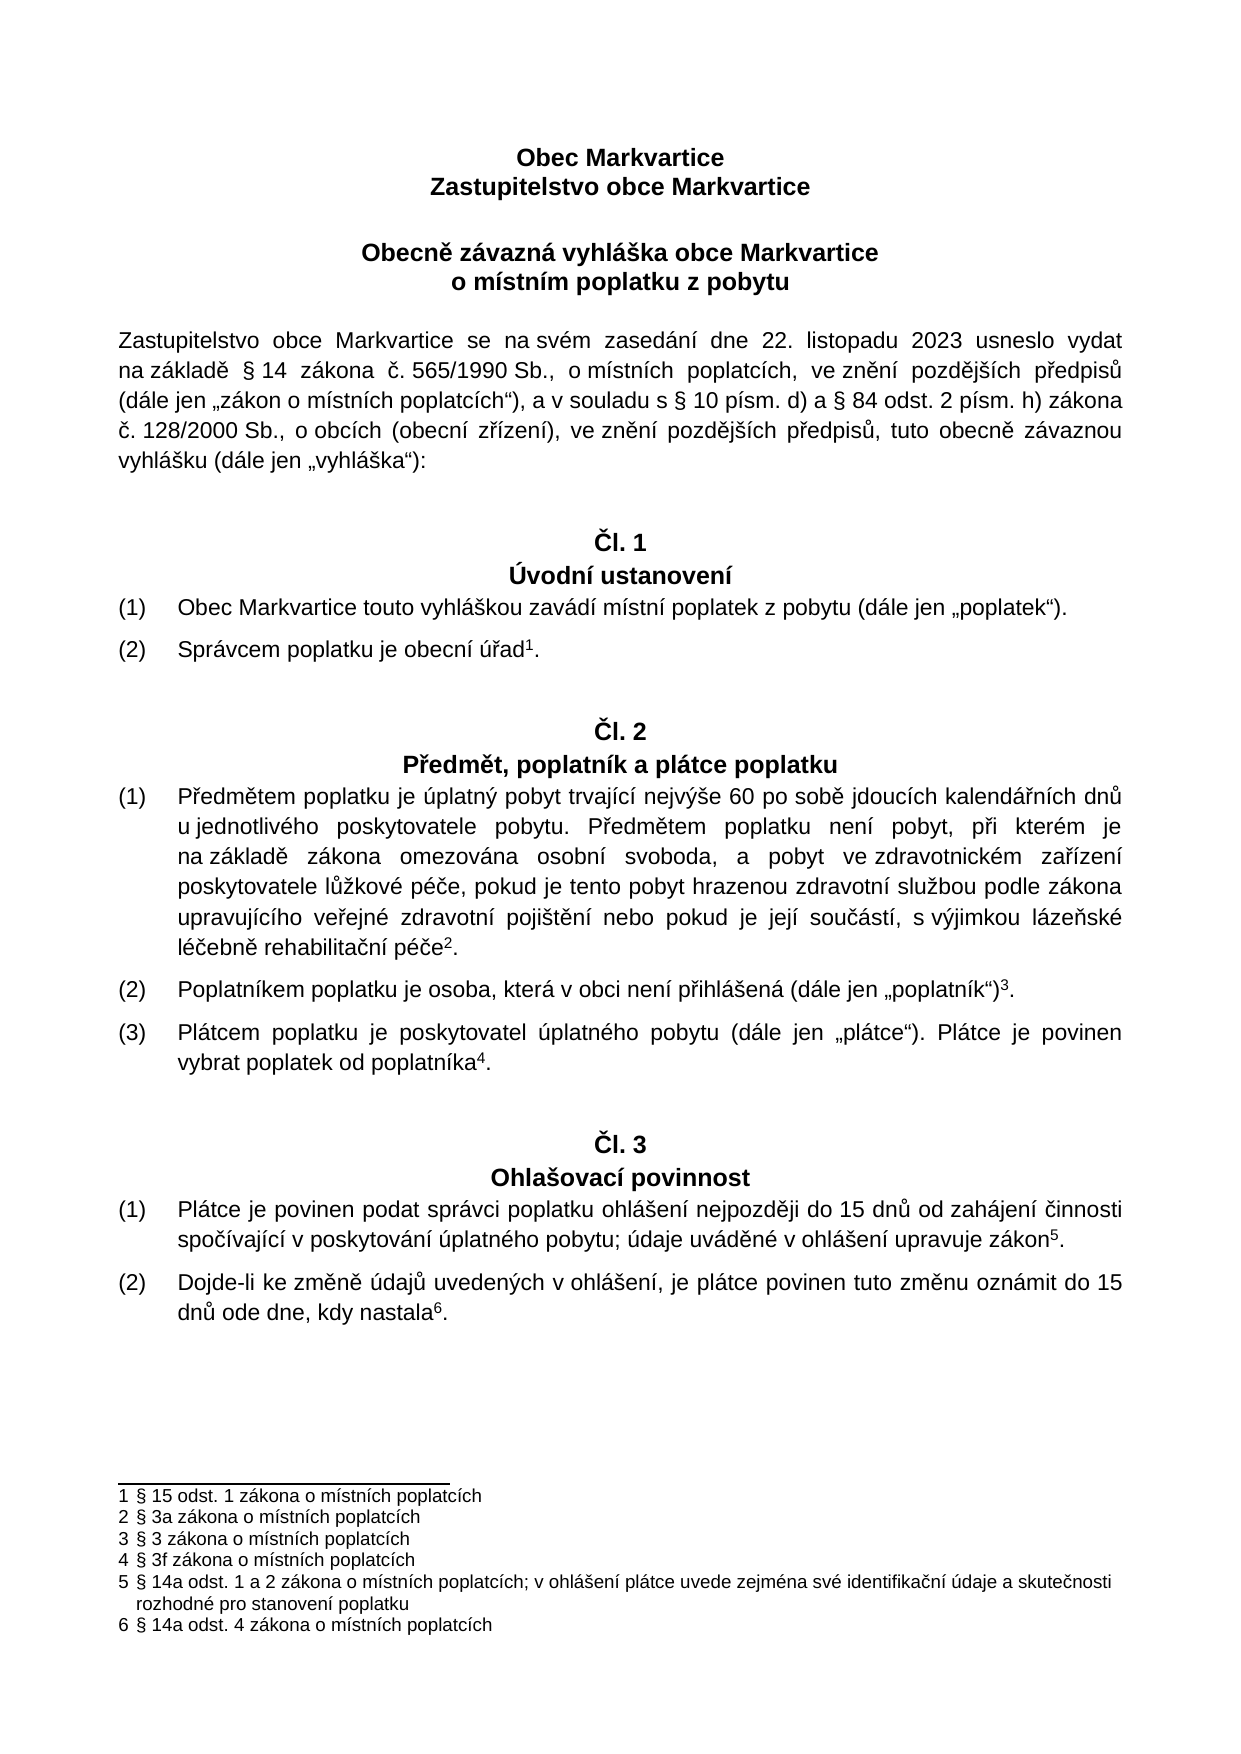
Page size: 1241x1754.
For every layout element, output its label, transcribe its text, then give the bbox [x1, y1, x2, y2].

list § 3 zákona o místních poplatcích [118, 1528, 1122, 1549]
list Plátcem poplatku je poskytovatel úplatného pobytu (dále jen „plátce“). Plátce je povinen vybrat poplatek od poplatníka. [118, 1019, 1122, 1076]
list § 14a odst. 4 zákona o místních poplatcích [118, 1614, 1122, 1635]
subtitle Čl. 3 Ohlašovací povinnost [118, 1129, 1122, 1191]
list Plátce je povinen podat správci poplatku ohlášení nejpozději do 15 dnů od zahájení činnosti spočívající v poskytování úplatného pobytu; údaje uváděné v ohlášení upravuje zákon. [118, 1196, 1122, 1252]
list § 3a zákona o místních poplatcích [118, 1506, 1122, 1528]
list § 14a odst. 1 a 2 zákona o místních poplatcích; v ohlášení plátce uvede zejména své identifikační údaje a skutečnosti rozhodné pro stanovení poplatku [118, 1571, 1122, 1614]
list § 3f zákona o místních poplatcích [118, 1549, 1122, 1571]
list § 15 odst. 1 zákona o místních poplatcích [118, 1484, 1122, 1506]
list Poplatníkem poplatku je osoba, která v obci není přihlášená (dále jen „poplatník“). [118, 976, 1122, 1003]
list Obec Markvartice touto vyhláškou zavádí místní poplatek z pobytu (dále jen „poplatek“). [118, 594, 1122, 620]
subtitle Obecně závazná vyhláška obce Markvartice o místním poplatku z pobytu [118, 238, 1122, 295]
subtitle Čl. 1 Úvodní ustanovení [118, 528, 1122, 589]
text Obec Markvartice Zastupitelstvo obce Markvartice [118, 143, 1122, 201]
list Předmětem poplatku je úplatný pobyt trvající nejvýše 60 po sobě jdoucích kalendářních dnů u jednotlivého poskytovatele pobytu. Předmětem poplatku není pobyt, při kterém je na základě zákona omezována osobní svoboda, a pobyt ve zdravotnickém zařízení poskytovatele lůžkové péče, pokud je tento pobyt hrazenou zdravotní službou podle zákona upravujícího veřejné zdravotní pojištění nebo pokud je její součástí, s výjimkou lázeňské léčebně rehabilitační péče. [118, 783, 1122, 960]
list Správcem poplatku je obecní úřad. [118, 636, 1122, 663]
text Zastupitelstvo obce Markvartice se na svém zasedání dne 22. listopadu 2023 usneslo vydat na základě § 14 zákona č. 565/1990 Sb., o místních poplatcích, ve znění pozdějších předpisů (dále jen „zákon o místních poplatcích“), a v souladu s § 10 písm. d) a § 84 odst. 2 písm. h) zákona č. 128/2000 Sb., o obcích (obecní zřízení), ve znění pozdějších předpisů, tuto obecně závaznou vyhlášku (dále jen „vyhláška“): [118, 327, 1122, 474]
list Dojde-li ke změně údajů uvedených v ohlášení, je plátce povinen tuto změnu oznámit do 15 dnů ode dne, kdy nastala. [118, 1268, 1122, 1325]
subtitle Čl. 2 Předmět, poplatník a plátce poplatku [118, 717, 1122, 778]
